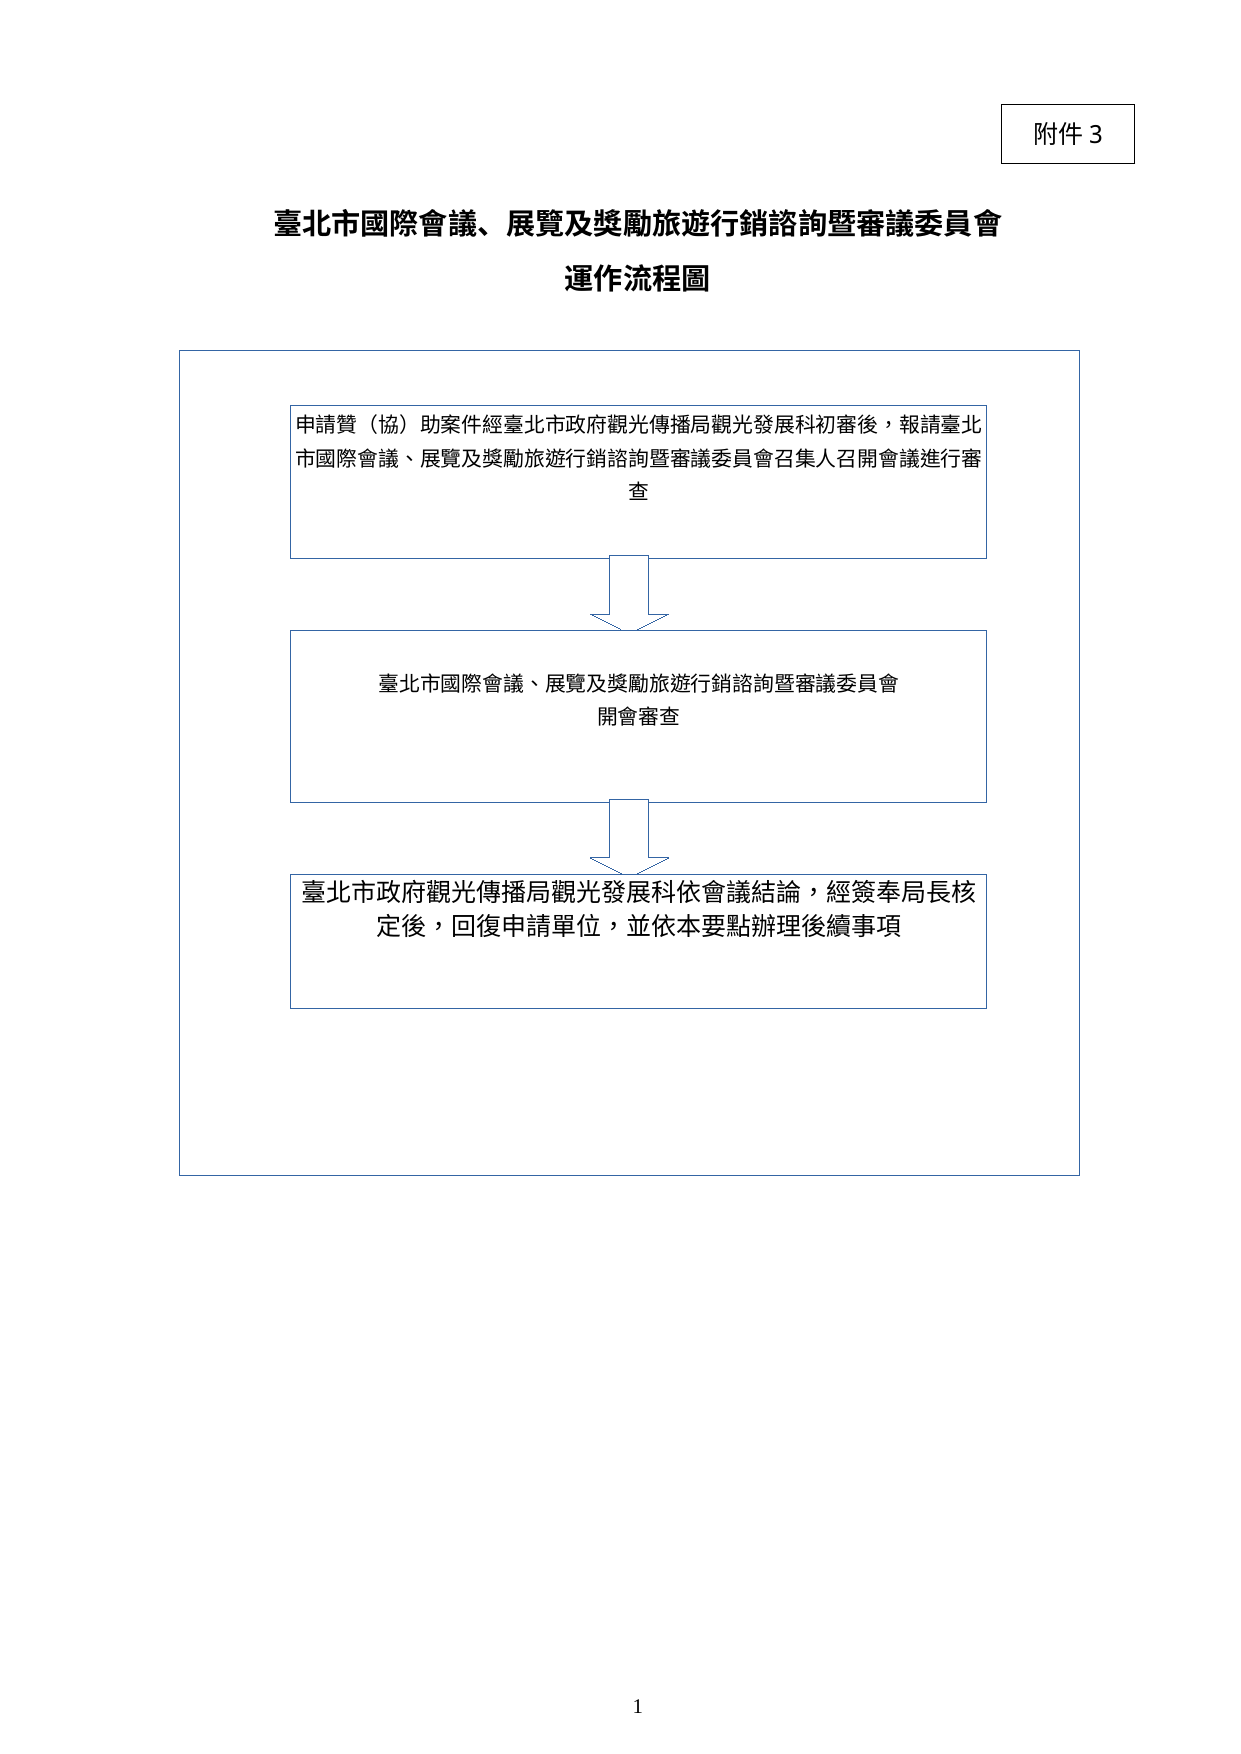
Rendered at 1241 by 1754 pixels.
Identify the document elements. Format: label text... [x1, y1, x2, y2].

text 臺北市國際會議、展覽及獎勵旅遊行銷諮詢暨審議委員會 [150, 193, 1125, 245]
text 運作流程圖 [150, 247, 1125, 299]
text 附件3 [1011, 114, 1125, 151]
